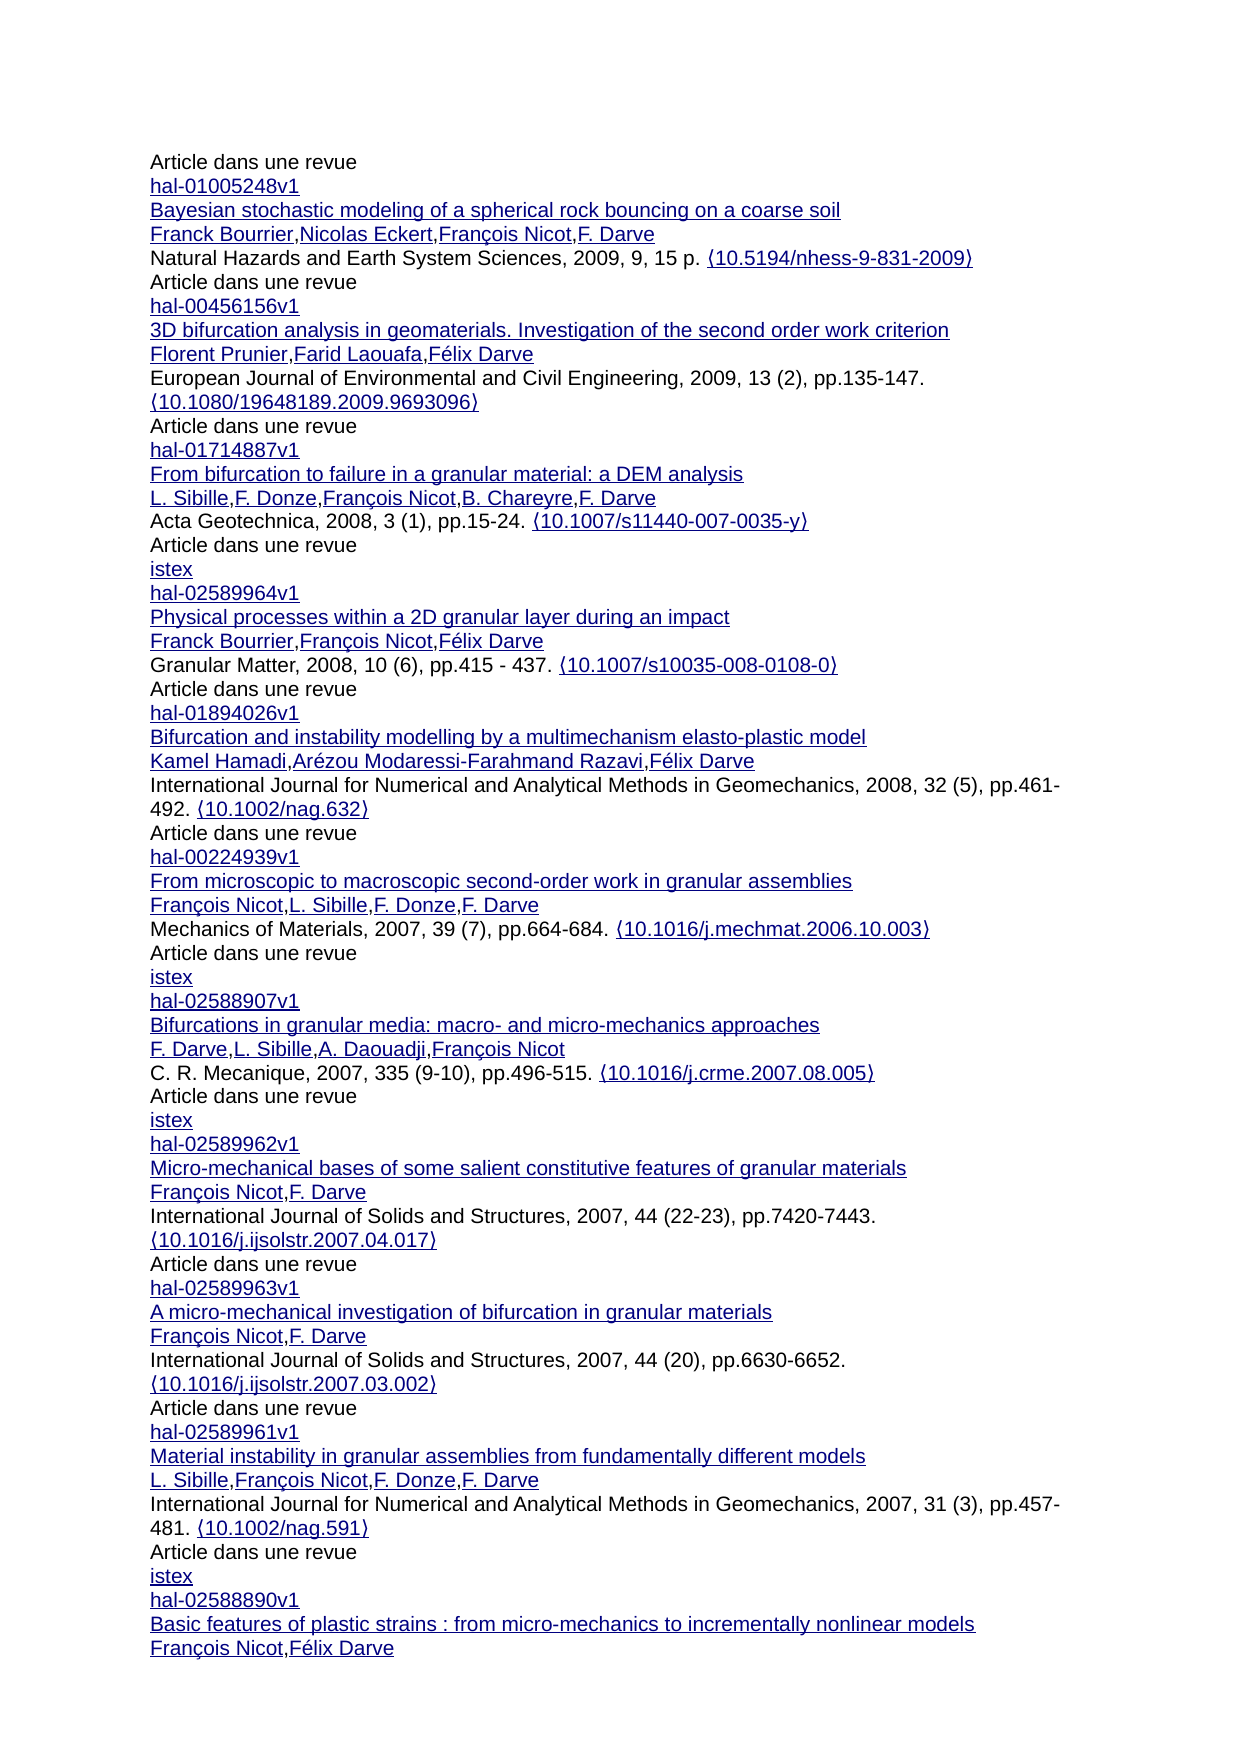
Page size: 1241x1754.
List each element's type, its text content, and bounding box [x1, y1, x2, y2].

table_cell Physical processes within a 2D granular layer during an impact Franck Bourrier,François Nicot,Félix Darve Granular Matter, 2008, 10 (6), pp.415 - 437. ⟨10.1007/s10035-008-0108-0⟩ Article dans une revue hal-01894026v1 [150, 605, 1090, 725]
table_cell From bifurcation to failure in a granular material: a DEM analysis L. Sibille,F. Donze,François Nicot,B. Chareyre,F. Darve Acta Geotechnica, 2008, 3 (1), pp.15-24. ⟨10.1007/s11440-007-0035-y⟩ Article dans une revue istex hal-02589964v1 [150, 461, 1090, 605]
table_cell Bifurcation and instability modelling by a multimechanism elasto-plastic model Kamel Hamadi,Arézou Modaressi-Farahmand Razavi,Félix Darve International Journal for Numerical and Analytical Methods in Geomechanics, 2008, 32 (5), pp.461-492. ⟨10.1002/nag.632⟩ Article dans une revue hal-00224939v1 [150, 725, 1090, 869]
table_cell Article dans une revue hal-01005248v1 [150, 150, 1090, 198]
table_cell Material instability in granular assemblies from fundamentally different models L. Sibille,François Nicot,F. Donze,F. Darve International Journal for Numerical and Analytical Methods in Geomechanics, 2007, 31 (3), pp.457-481. ⟨10.1002/nag.591⟩ Article dans une revue istex hal-02588890v1 [150, 1444, 1090, 1611]
table_cell Bayesian stochastic modeling of a spherical rock bouncing on a coarse soil Franck Bourrier,Nicolas Eckert,François Nicot,F. Darve Natural Hazards and Earth System Sciences, 2009, 9, 15 p. ⟨10.5194/nhess-9-831-2009⟩ Article dans une revue hal-00456156v1 [150, 198, 1090, 318]
table_cell 3D bifurcation analysis in geomaterials. Investigation of the second order work criterion Florent Prunier,Farid Laouafa,Félix Darve European Journal of Environmental and Civil Engineering, 2009, 13 (2), pp.135-147. ⟨10.1080/19648189.2009.9693096⟩ Article dans une revue hal-01714887v1 [150, 318, 1090, 461]
table_cell Bifurcations in granular media: macro- and micro-mechanics approaches F. Darve,L. Sibille,A. Daouadji,François Nicot C. R. Mecanique, 2007, 335 (9-10), pp.496-515. ⟨10.1016/j.crme.2007.08.005⟩ Article dans une revue istex hal-02589962v1 [150, 1013, 1090, 1156]
table_cell A micro-mechanical investigation of bifurcation in granular materials François Nicot,F. Darve International Journal of Solids and Structures, 2007, 44 (20), pp.6630-6652. ⟨10.1016/j.ijsolstr.2007.03.002⟩ Article dans une revue hal-02589961v1 [150, 1300, 1090, 1444]
table_cell Basic features of plastic strains : from micro-mechanics to incrementally nonlinear models François Nicot,Félix Darve [150, 1611, 1090, 1659]
table_cell From microscopic to macroscopic second-order work in granular assemblies François Nicot,L. Sibille,F. Donze,F. Darve Mechanics of Materials, 2007, 39 (7), pp.664-684. ⟨10.1016/j.mechmat.2006.10.003⟩ Article dans une revue istex hal-02588907v1 [150, 869, 1090, 1012]
table_cell Micro-mechanical bases of some salient constitutive features of granular materials François Nicot,F. Darve International Journal of Solids and Structures, 2007, 44 (22-23), pp.7420-7443. ⟨10.1016/j.ijsolstr.2007.04.017⟩ Article dans une revue hal-02589963v1 [150, 1156, 1090, 1300]
